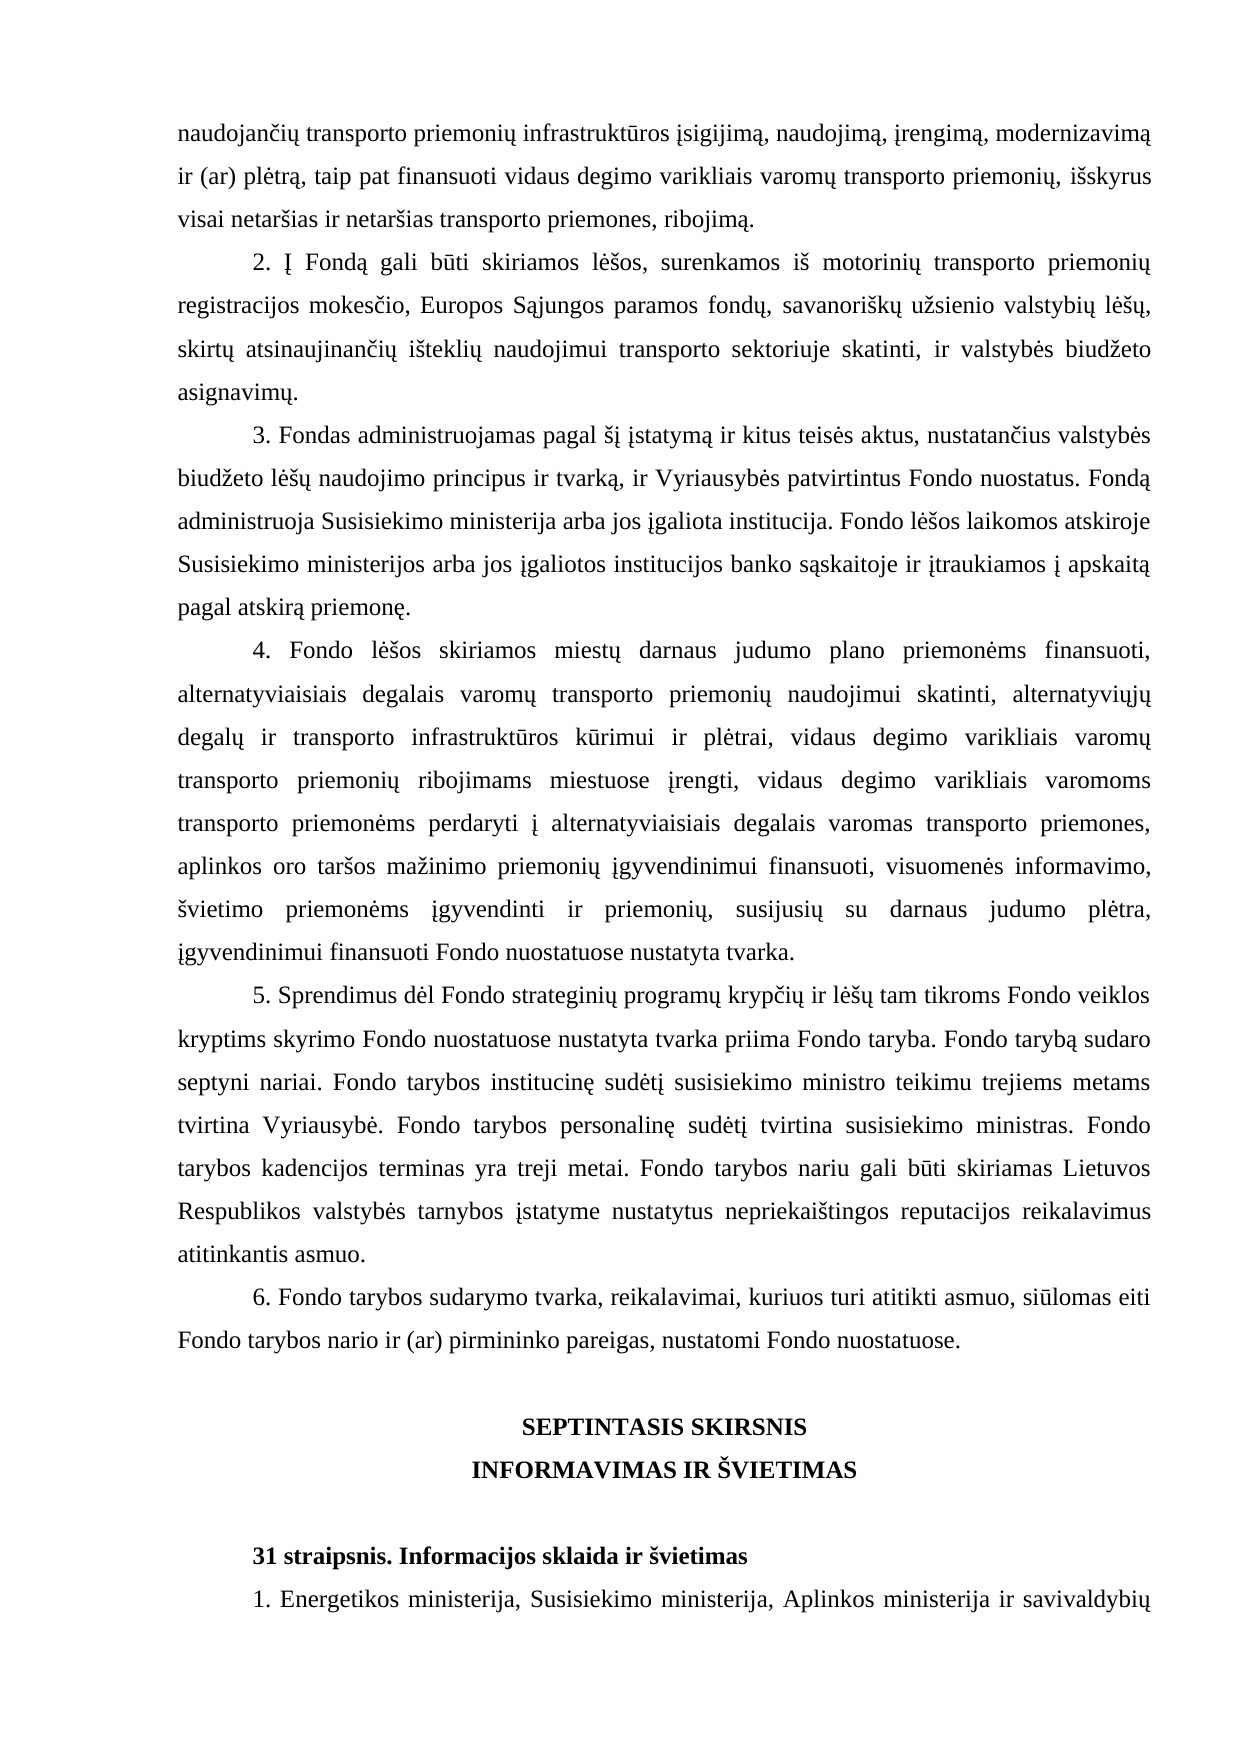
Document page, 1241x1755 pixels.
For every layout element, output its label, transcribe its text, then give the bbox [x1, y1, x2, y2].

text 1. Energetikos ministerija, Susisiekimo ministerija, Aplinkos ministerija ir savivaldybių [177, 1584, 1152, 1613]
text 6. Fondo tarybos sudarymo tvarka, reikalavimai, kuriuos turi atitikti asmuo, siūlomas eiti Fondo tarybos nario ir (ar) pirmininko pareigas, nustatomi Fondo nuostatuose. [177, 1282, 1152, 1354]
text 2. Į Fondą gali būti skiriamos lėšos, surenkamos iš motorinių transporto priemonių registracijos mokesčio, Europos Sąjungos paramos fondų, savanoriškų užsienio valstybių lėšų, skirtų atsinaujinančių išteklių naudojimui transporto sektoriuje skatinti, ir valstybės biudžeto asignavimų. [177, 247, 1152, 406]
text INFORMAVIMAS IR ŠVIETIMAS [177, 1455, 1152, 1484]
text SEPTINTASIS SKIRSNIS [177, 1412, 1152, 1441]
text naudojančių transporto priemonių infrastruktūros įsigijimą, naudojimą, įrengimą, modernizavimą ir (ar) plėtrą, taip pat finansuoti vidaus degimo varikliais varomų transporto priemonių, išskyrus visai netaršias ir netaršias transporto priemones, ribojimą. [177, 118, 1152, 233]
text 4. Fondo lėšos skiriamos miestų darnaus judumo plano priemonėms finansuoti, alternatyviaisiais degalais varomų transporto priemonių naudojimui skatinti, alternatyviųjų degalų ir transporto infrastruktūros kūrimui ir plėtrai, vidaus degimo varikliais varomų transporto priemonių ribojimams miestuose įrengti, vidaus degimo varikliais varomoms transporto priemonėms perdaryti į alternatyviaisiais degalais varomas transporto priemones, aplinkos oro taršos mažinimo priemonių įgyvendinimui finansuoti, visuomenės informavimo, švietimo priemonėms įgyvendinti ir priemonių, susijusių su darnaus judumo plėtra, įgyvendinimui finansuoti Fondo nuostatuose nustatyta tvarka. [177, 636, 1152, 966]
text 31 straipsnis. Informacijos sklaida ir švietimas [177, 1541, 1152, 1570]
text 5. Sprendimus dėl Fondo strateginių programų krypčių ir lėšų tam tikroms Fondo veiklos kryptims skyrimo Fondo nuostatuose nustatyta tvarka priima Fondo taryba. Fondo tarybą sudaro septyni nariai. Fondo tarybos institucinę sudėtį susisiekimo ministro teikimu trejiems metams tvirtina Vyriausybė. Fondo tarybos personalinę sudėtį tvirtina susisiekimo ministras. Fondo tarybos kadencijos terminas yra treji metai. Fondo tarybos nariu gali būti skiriamas Lietuvos Respublikos valstybės tarnybos įstatyme nustatytus nepriekaištingos reputacijos reikalavimus atitinkantis asmuo. [177, 981, 1152, 1268]
text 3. Fondas administruojamas pagal šį įstatymą ir kitus teisės aktus, nustatančius valstybės biudžeto lėšų naudojimo principus ir tvarką, ir Vyriausybės patvirtintus Fondo nuostatus. Fondą administruoja Susisiekimo ministerija arba jos įgaliota institucija. Fondo lėšos laikomos atskiroje Susisiekimo ministerijos arba jos įgaliotos institucijos banko sąskaitoje ir įtraukiamos į apskaitą pagal atskirą priemonę. [177, 420, 1152, 621]
